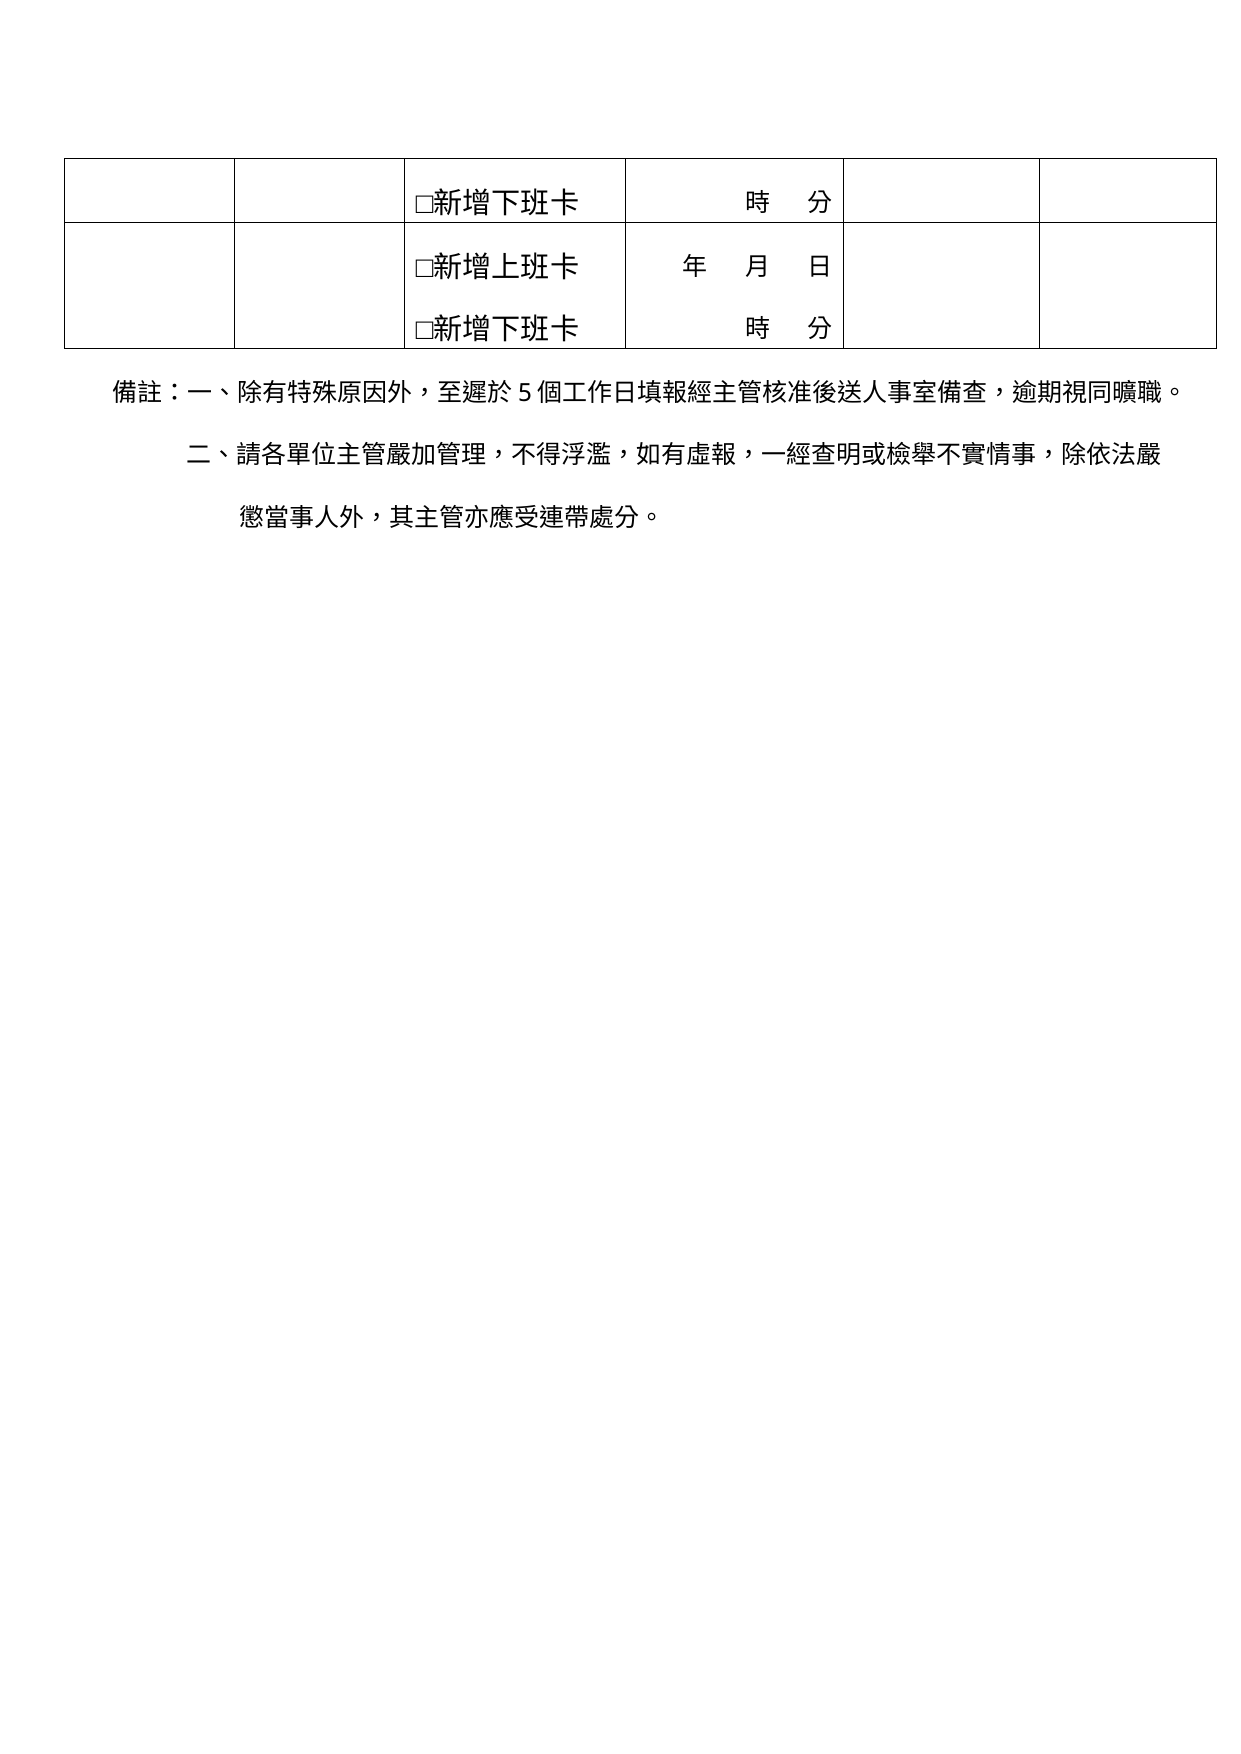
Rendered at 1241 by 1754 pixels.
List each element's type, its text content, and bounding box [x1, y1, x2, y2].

table_cell □新增下班卡 [405, 159, 625, 222]
text 二、請各單位主管嚴加管理，不得浮濫，如有虛報，一經查明或檢舉不實情事，除依法嚴懲當事人外，其主管亦應受連帶處分。 [186, 411, 1167, 536]
table_cell [65, 223, 234, 348]
table_cell [235, 223, 404, 348]
table_cell [844, 223, 1039, 348]
table_cell [235, 159, 404, 222]
table_cell 年 月 日 時 分 [626, 223, 843, 348]
table_cell [1040, 159, 1216, 222]
table_cell □新增上班卡 □新增下班卡 [405, 223, 625, 348]
table_cell [1040, 223, 1216, 348]
table_cell 時 分 [626, 159, 843, 222]
text 備註：一、除有特殊原因外，至遲於5個工作日填報經主管核准後送人事室備查，逾期視同曠職。 [112, 349, 1167, 411]
table_cell [844, 159, 1039, 222]
table_cell [65, 159, 234, 222]
